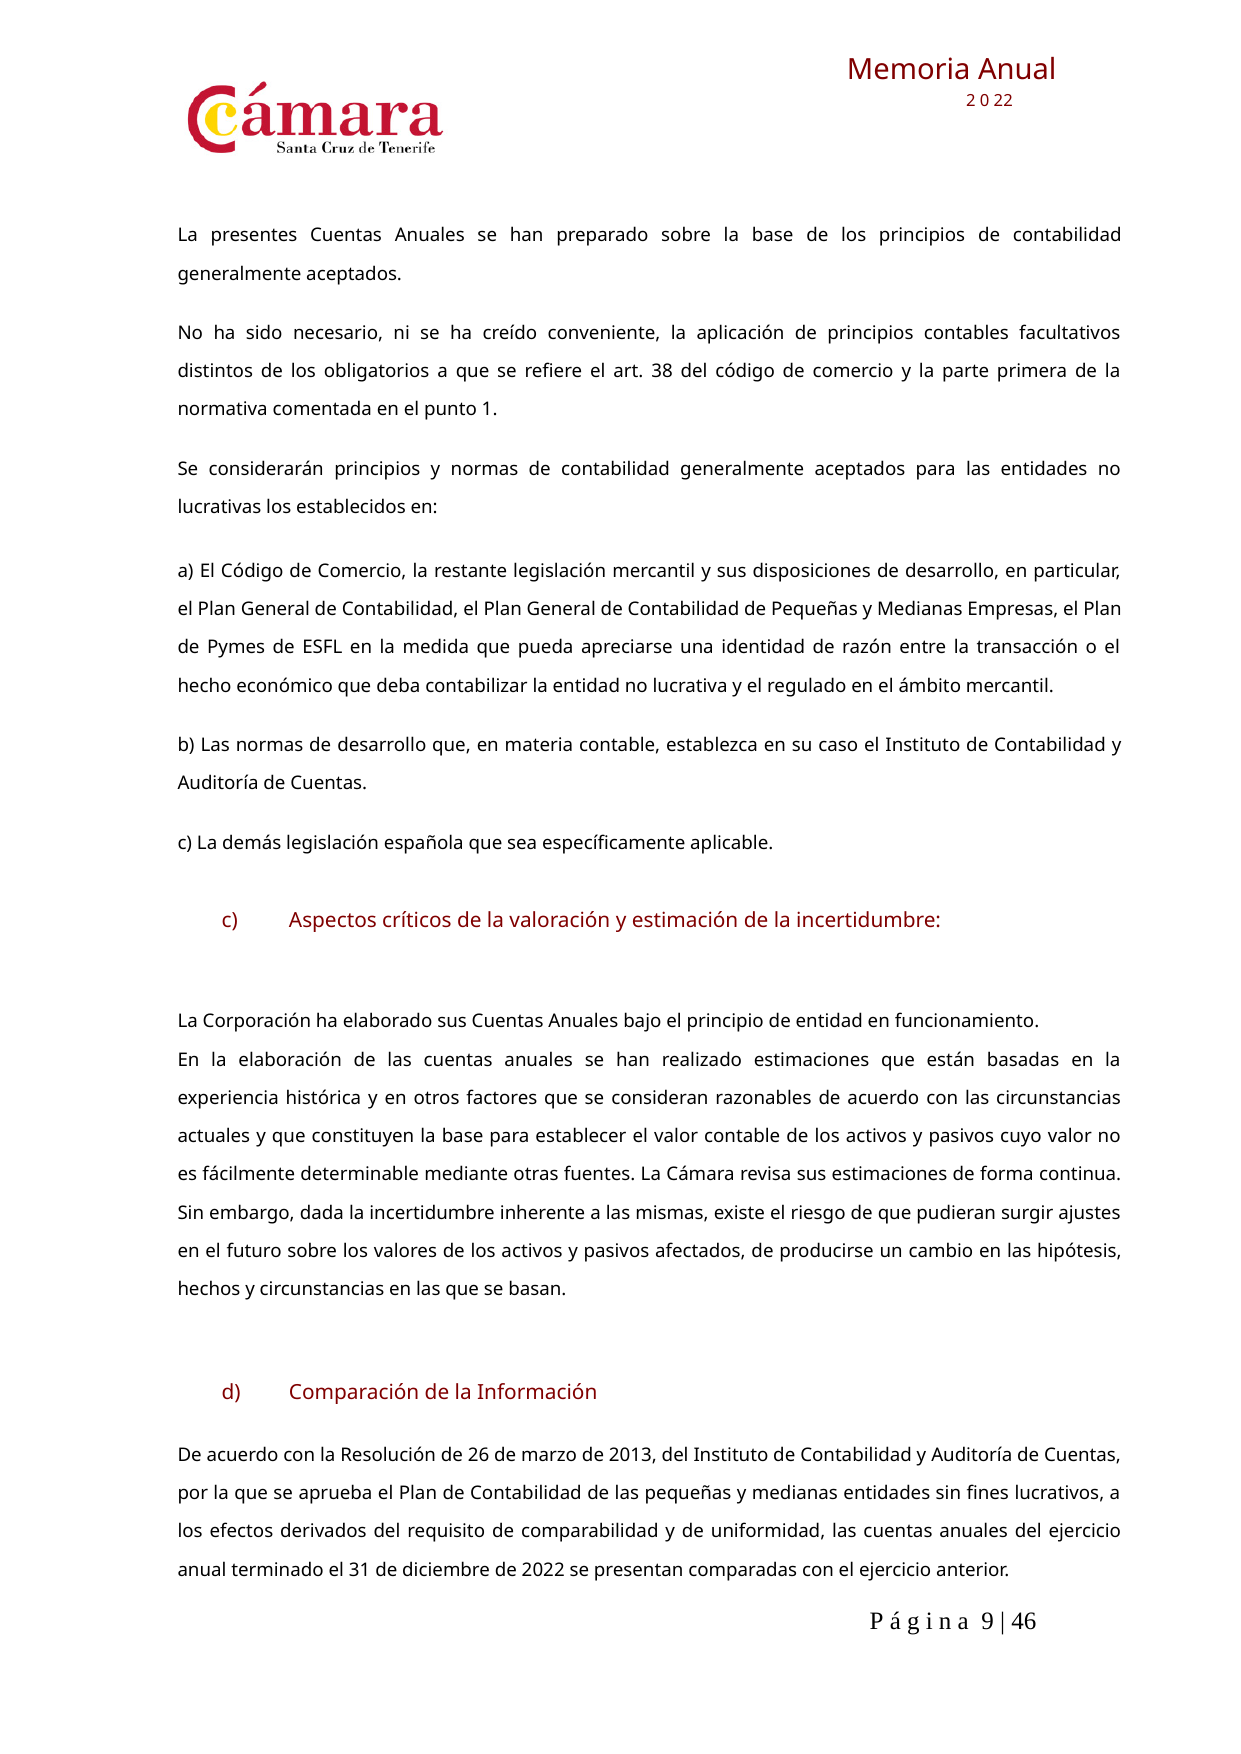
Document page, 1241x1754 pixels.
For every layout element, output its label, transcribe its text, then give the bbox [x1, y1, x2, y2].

list Comparación de la Información [221, 1377, 1122, 1406]
text c) La demás legislación española que sea específicamente aplicable. [177, 829, 1122, 855]
text No ha sido necesario, ni se ha creído conveniente, la aplicación de principios contables facultativos distintos de los obligatorios a que se refiere el art. 38 del código de comercio y la parte primera de la normativa comentada en el punto 1. [177, 319, 1122, 421]
text a) El Código de Comercio, la restante legislación mercantil y sus disposiciones de desarrollo, en particular, el Plan General de Contabilidad, el Plan General de Contabilidad de Pequeñas y Medianas Empresas, el Plan de Pymes de ESFL en la medida que pueda apreciarse una identidad de razón entre la transacción o el hecho económico que deba contabilizar la entidad no lucrativa y el regulado en el ámbito mercantil. [177, 557, 1122, 697]
list Aspectos críticos de la valoración y estimación de la incertidumbre: [221, 906, 1122, 934]
text Se considerarán principios y normas de contabilidad generalmente aceptados para las entidades no lucrativas los establecidos en: [177, 455, 1122, 519]
text La Corporación ha elaborado sus Cuentas Anuales bajo el principio de entidad en funcionamiento. [177, 1008, 1122, 1033]
text De acuerdo con la Resolución de 26 de marzo de 2013, del Instituto de Contabilidad y Auditoría de Cuentas, por la que se aprueba el Plan de Contabilidad de las pequeñas y medianas entidades sin fines lucrativos, a los efectos derivados del requisito de comparabilidad y de uniformidad, las cuentas anuales del ejercicio anual terminado el 31 de diciembre de 2022 se presentan comparadas con el ejercicio anterior. [177, 1441, 1122, 1581]
text En la elaboración de las cuentas anuales se han realizado estimaciones que están basadas en la experiencia histórica y en otros factores que se consideran razonables de acuerdo con las circunstancias actuales y que constituyen la base para establecer el valor contable de los activos y pasivos cuyo valor no es fácilmente determinable mediante otras fuentes. La Cámara revisa sus estimaciones de forma continua. Sin embargo, dada la incertidumbre inherente a las mismas, existe el riesgo de que pudieran surgir ajustes en el futuro sobre los valores de los activos y pasivos afectados, de producirse un cambio en las hipótesis, hechos y circunstancias en las que se basan. [177, 1046, 1122, 1301]
text b) Las normas de desarrollo que, en materia contable, establezca en su caso el Instituto de Contabilidad y Auditoría de Cuentas. [177, 731, 1122, 795]
text La presentes Cuentas Anuales se han preparado sobre la base de los principios de contabilidad generalmente aceptados. [177, 222, 1122, 285]
